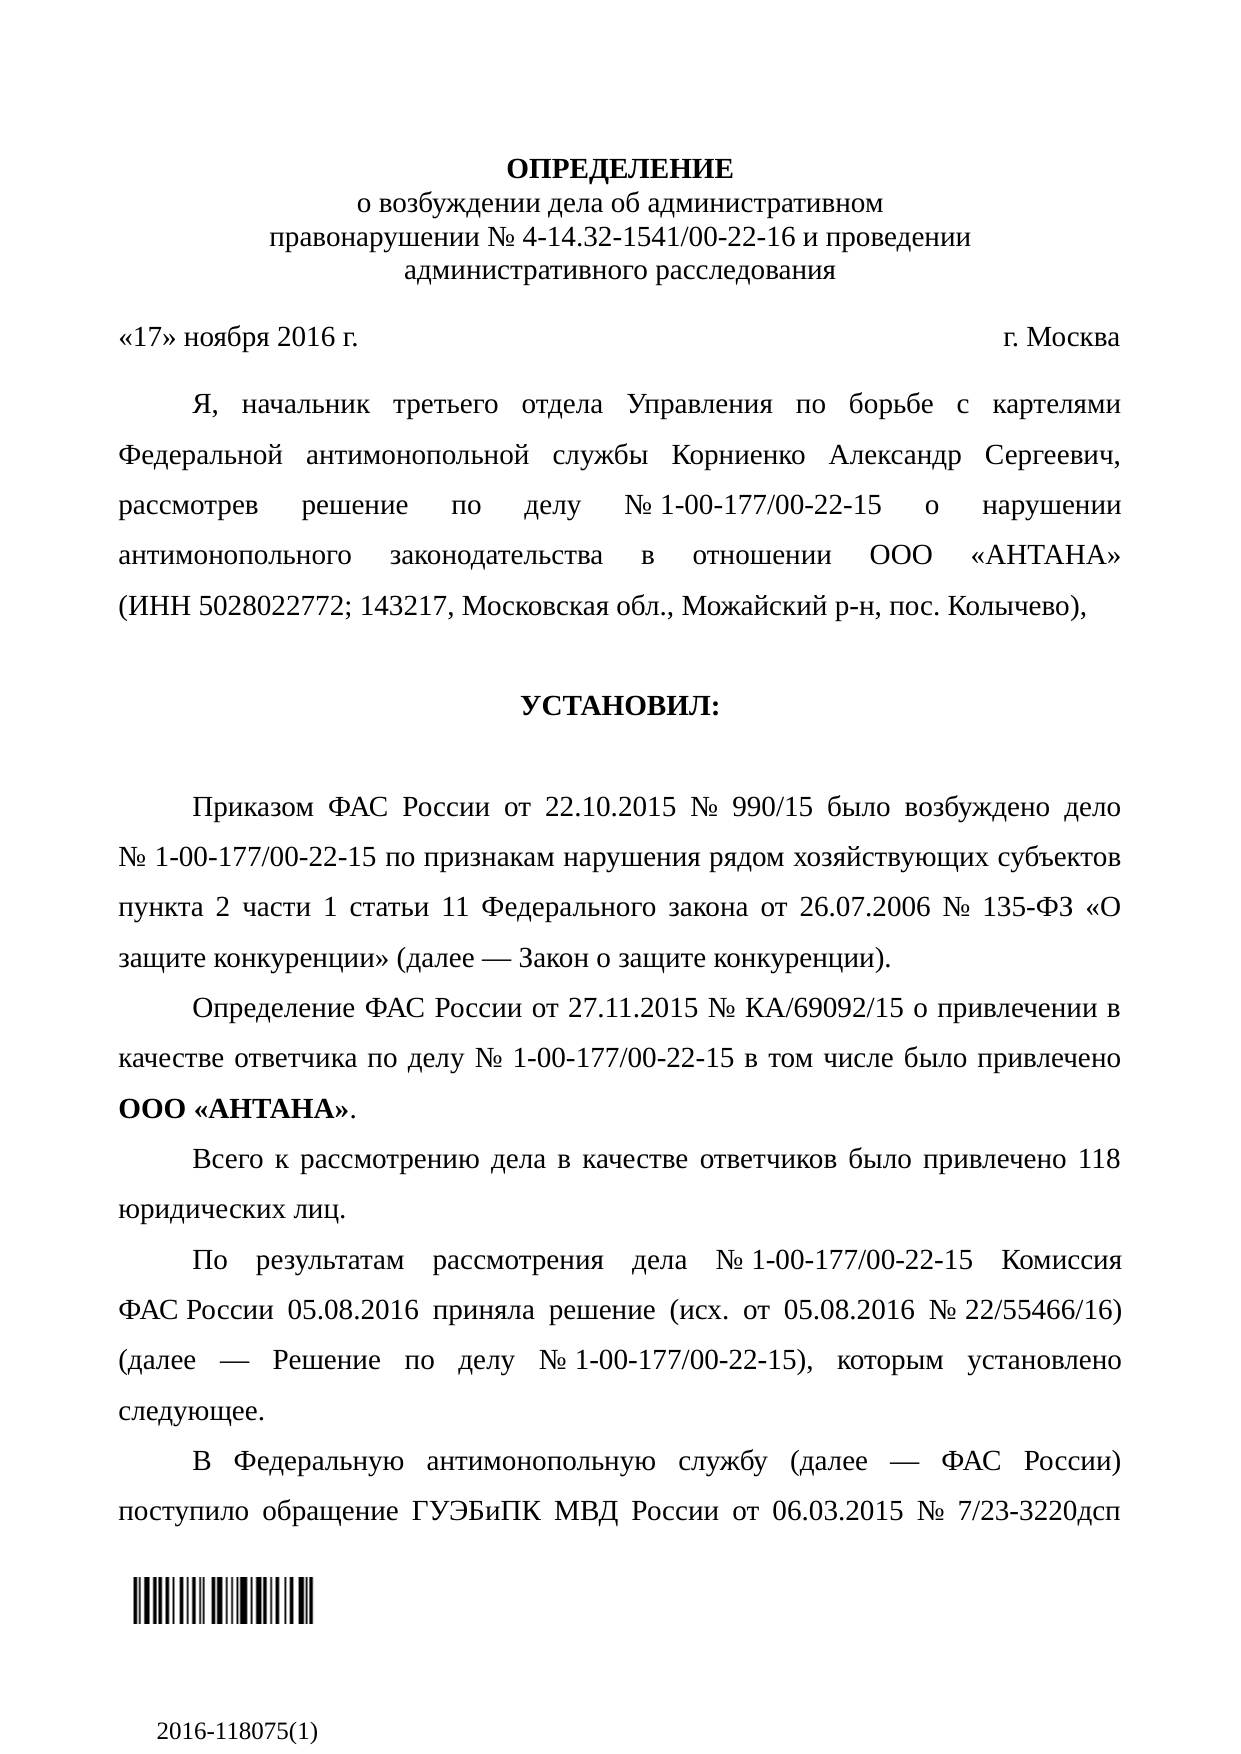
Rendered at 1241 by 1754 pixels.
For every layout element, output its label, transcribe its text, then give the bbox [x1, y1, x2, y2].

text правонарушении № 4-14.32-1541/00-22-16 и проведении [118, 219, 1122, 252]
text Определение ФАС России от 27.11.2015 № КА/69092/15 о привлечении в качестве ответчика по делу № 1-00-177/00-22-15 в том числе было привлечено ООО «АНТАНА». [118, 990, 1122, 1124]
text «17» ноября 2016 г. г. Москва [118, 319, 1122, 353]
text Приказом ФАС России от 22.10.2015 № 990/15 было возбуждено дело № 1-00-177/00-22-15 по признакам нарушения рядом хозяйствующих субъектов пункта 2 части 1 статьи 11 Федерального закона от 26.07.2006 № 135-ФЗ «О защите конкуренции» (далее — Закон о защите конкуренции). [118, 789, 1122, 973]
text В Федеральную антимонопольную службу (далее — ФАС России) поступило обращение ГУЭБиПК МВД России от 06.03.2015 № 7/23-3220дсп [118, 1443, 1122, 1527]
text о возбуждении дела об административном [118, 185, 1122, 219]
text Я, начальник третьего отдела Управления по борьбе с картелями Федеральной антимонопольной службы Корниенко Александр Сергеевич, рассмотрев решение по делу № 1-00-177/00-22-15 о нарушении антимонопольного законодательства в отношении ООО «АНТАНА» (ИНН 5028022772; 143217, Московская обл., Можайский р-н, пос. Колычево), [118, 386, 1122, 621]
text ОПРЕДЕЛЕНИЕ [118, 152, 1122, 185]
text Всего к рассмотрению дела в качестве ответчиков было привлечено 118 юридических лиц. [118, 1141, 1122, 1225]
text УСТАНОВИЛ: [118, 688, 1122, 722]
picture [118, 1577, 331, 1624]
text административного расследования [118, 252, 1122, 286]
text По результатам рассмотрения дела № 1-00-177/00-22-15 Комиссия ФАС России 05.08.2016 приняла решение (исх. от 05.08.2016 № 22/55466/16) (далее — Решение по делу № 1-00-177/00-22-15), которым установлено следующее. [118, 1242, 1122, 1426]
